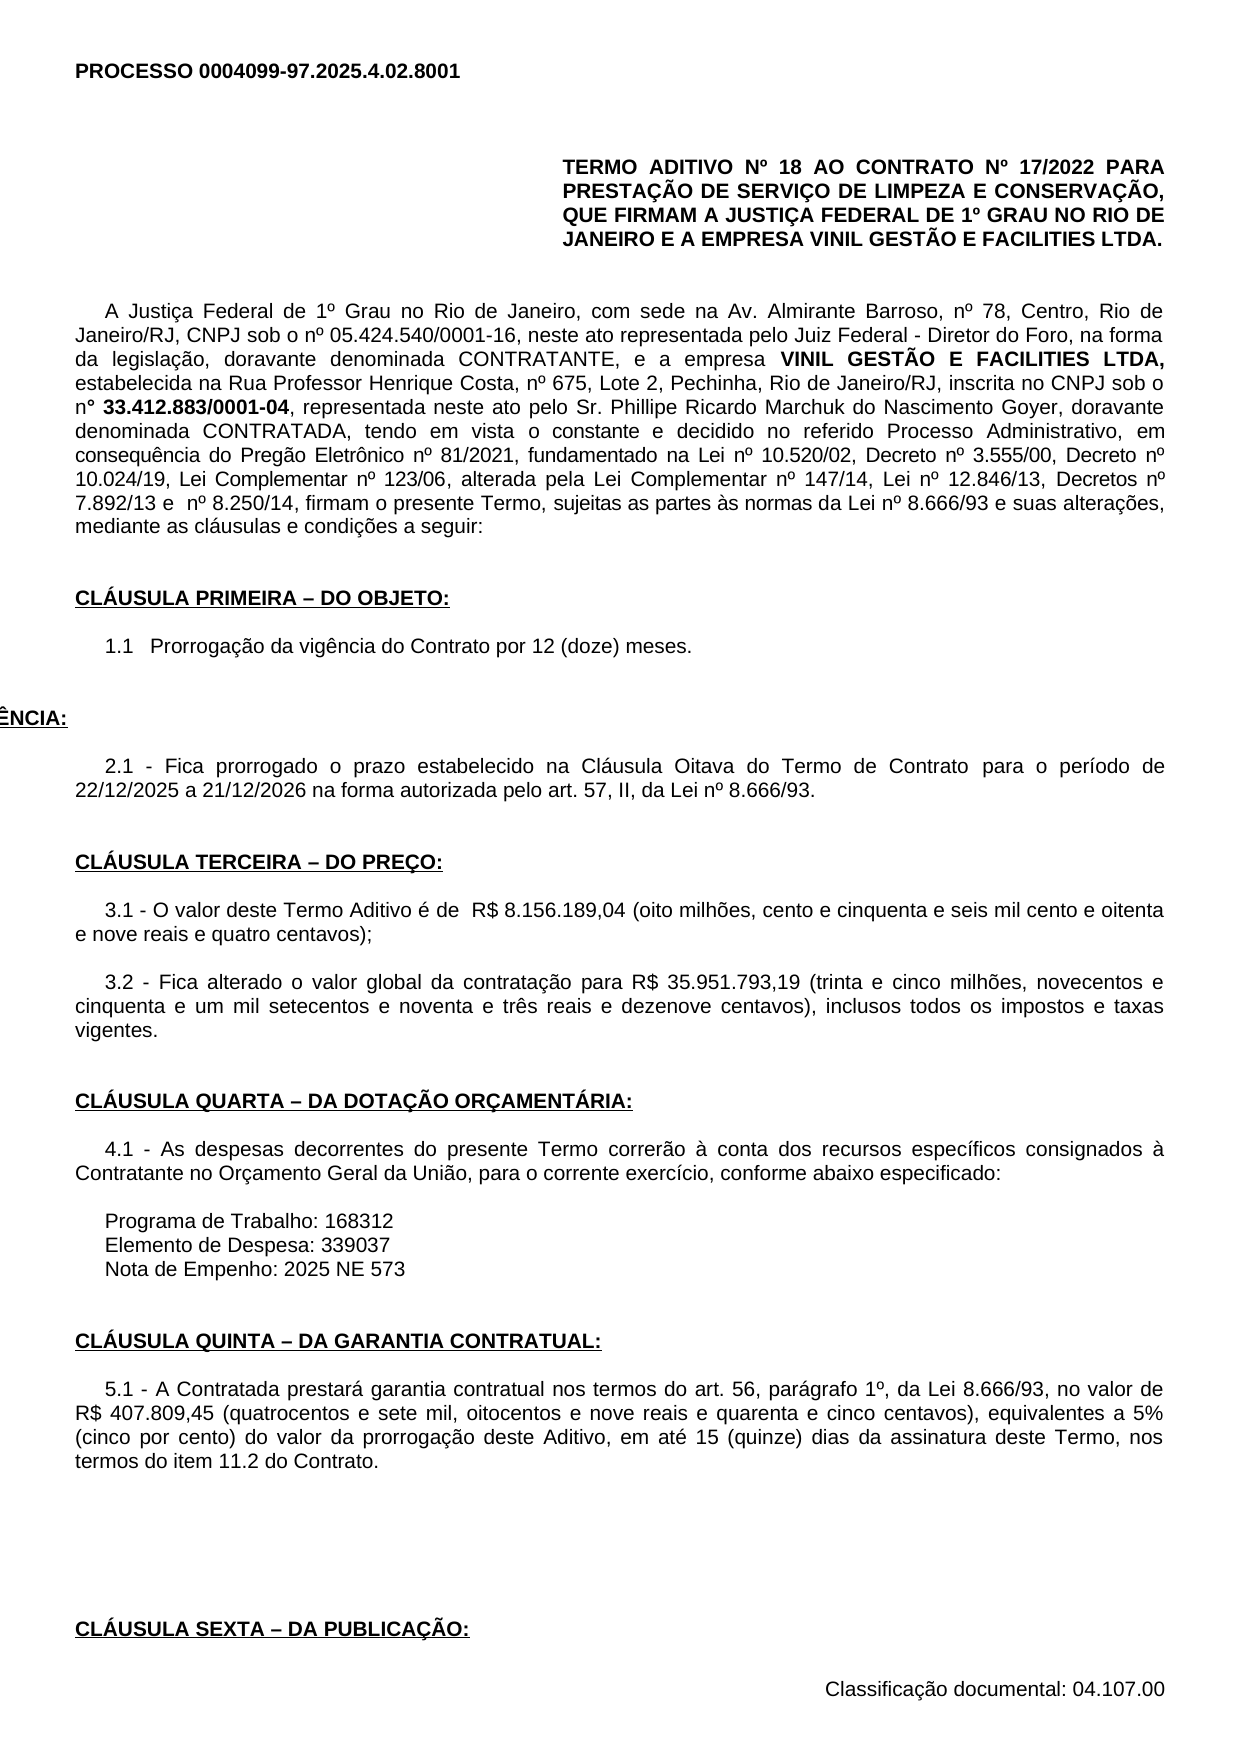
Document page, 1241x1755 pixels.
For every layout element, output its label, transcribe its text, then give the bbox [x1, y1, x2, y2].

subtitle CLÁUSULA SEGUNDA – DA VIGÊNCIA: [0, 706, 1165, 730]
text Nota de Empenho: 2025 NE 573 [75, 1257, 1165, 1281]
text Elemento de Despesa: 339037 [75, 1233, 1165, 1257]
text CLÁUSULA QUINTA – DA GARANTIA CONTRATUAL: [75, 1329, 1165, 1353]
text 5.1 - A Contratada prestará garantia contratual nos termos do art. 56, parágrafo 1º, da Lei 8.666/93, no valor de R$ 407.809,45 (quatrocentos e sete mil, oitocentos e nove reais e quarenta e cinco centavos), equivalentes a 5% (cinco por cento) do valor da prorrogação deste Aditivo, em até 15 (quinze) dias da assinatura deste Termo, nos termos do item 11.2 do Contrato. [75, 1377, 1165, 1473]
text 3.2 - Fica alterado o valor global da contratação para R$ 35.951.793,19 (trinta e cinco milhões, novecentos e cinquenta e um mil setecentos e noventa e três reais e dezenove centavos), inclusos todos os impostos e taxas vigentes. [75, 969, 1165, 1041]
text 2.1 - Fica prorrogado o prazo estabelecido na Cláusula Oitava do Termo de Contrato para o período de 22/12/2025 a 21/12/2026 na forma autorizada pelo art. 57, II, da Lei nº 8.666/93. [75, 754, 1165, 802]
text A Justiça Federal de 1º Grau no Rio de Janeiro, com sede na Av. Almirante Barroso, nº 78, Centro, Rio de Janeiro/RJ, CNPJ sob o nº 05.424.540/0001-16, neste ato representada pelo Juiz Federal - Diretor do Foro, na forma da legislação, doravante denominada CONTRATANTE, e a empresa VINIL GESTÃO E FACILITIES LTDA, estabelecida na Rua Professor Henrique Costa, nº 675, Lote 2, Pechinha, Rio de Janeiro/RJ, inscrita no CNPJ sob o n° 33.412.883/0001-04, representada neste ato pelo Sr. Phillipe Ricardo Marchuk do Nascimento Goyer, doravante denominada CONTRATADA, tendo em vista o constante e decidido no referido Processo Administrativo, em consequência do Pregão Eletrônico nº 81/2021, fundamentado na Lei nº 10.520/02, Decreto nº 3.555/00, Decreto nº 10.024/19, Lei Complementar nº 123/06, alterada pela Lei Complementar nº 147/14, Lei nº 12.846/13, Decretos nº 7.892/13 e nº 8.250/14, firmam o presente Termo, sujeitas as partes às normas da Lei nº 8.666/93 e suas alterações, mediante as cláusulas e condições a seguir: [75, 299, 1165, 538]
text CLÁUSULA PRIMEIRA – DO OBJETO: [75, 586, 1165, 610]
text 3.1 - O valor deste Termo Aditivo é de R$ 8.156.189,04 (oito milhões, cento e cinquenta e seis mil cento e oitenta e nove reais e quatro centavos); [75, 898, 1165, 946]
text 4.1 - As despesas decorrentes do presente Termo correrão à conta dos recursos específicos consignados à Contratante no Orçamento Geral da União, para o corrente exercício, conforme abaixo especificado: [75, 1137, 1165, 1185]
text Programa de Trabalho: 168312 [75, 1209, 1165, 1233]
text CLÁUSULA TERCEIRA – DO PREÇO: [75, 850, 1165, 874]
text CLÁUSULA SEXTA – DA PUBLICAÇÃO: [75, 1616, 1165, 1640]
list Prorrogação da vigência do Contrato por 12 (doze) meses. [104, 634, 1165, 658]
text CLÁUSULA QUARTA – DA DOTAÇÃO ORÇAMENTÁRIA: [75, 1089, 1165, 1113]
text TERMO ADITIVO Nº 18 AO CONTRATO Nº 17/2022 PARA PRESTAÇÃO DE SERVIÇO DE LIMPEZA E CONSERVAÇÃO, QUE FIRMAM A JUSTIÇA FEDERAL DE 1º GRAU NO RIO DE JANEIRO E A EMPRESA VINIL GESTÃO E FACILITIES LTDA. [562, 155, 1165, 251]
text PROCESSO 0004099-97.2025.4.02.8001 [75, 59, 1165, 83]
